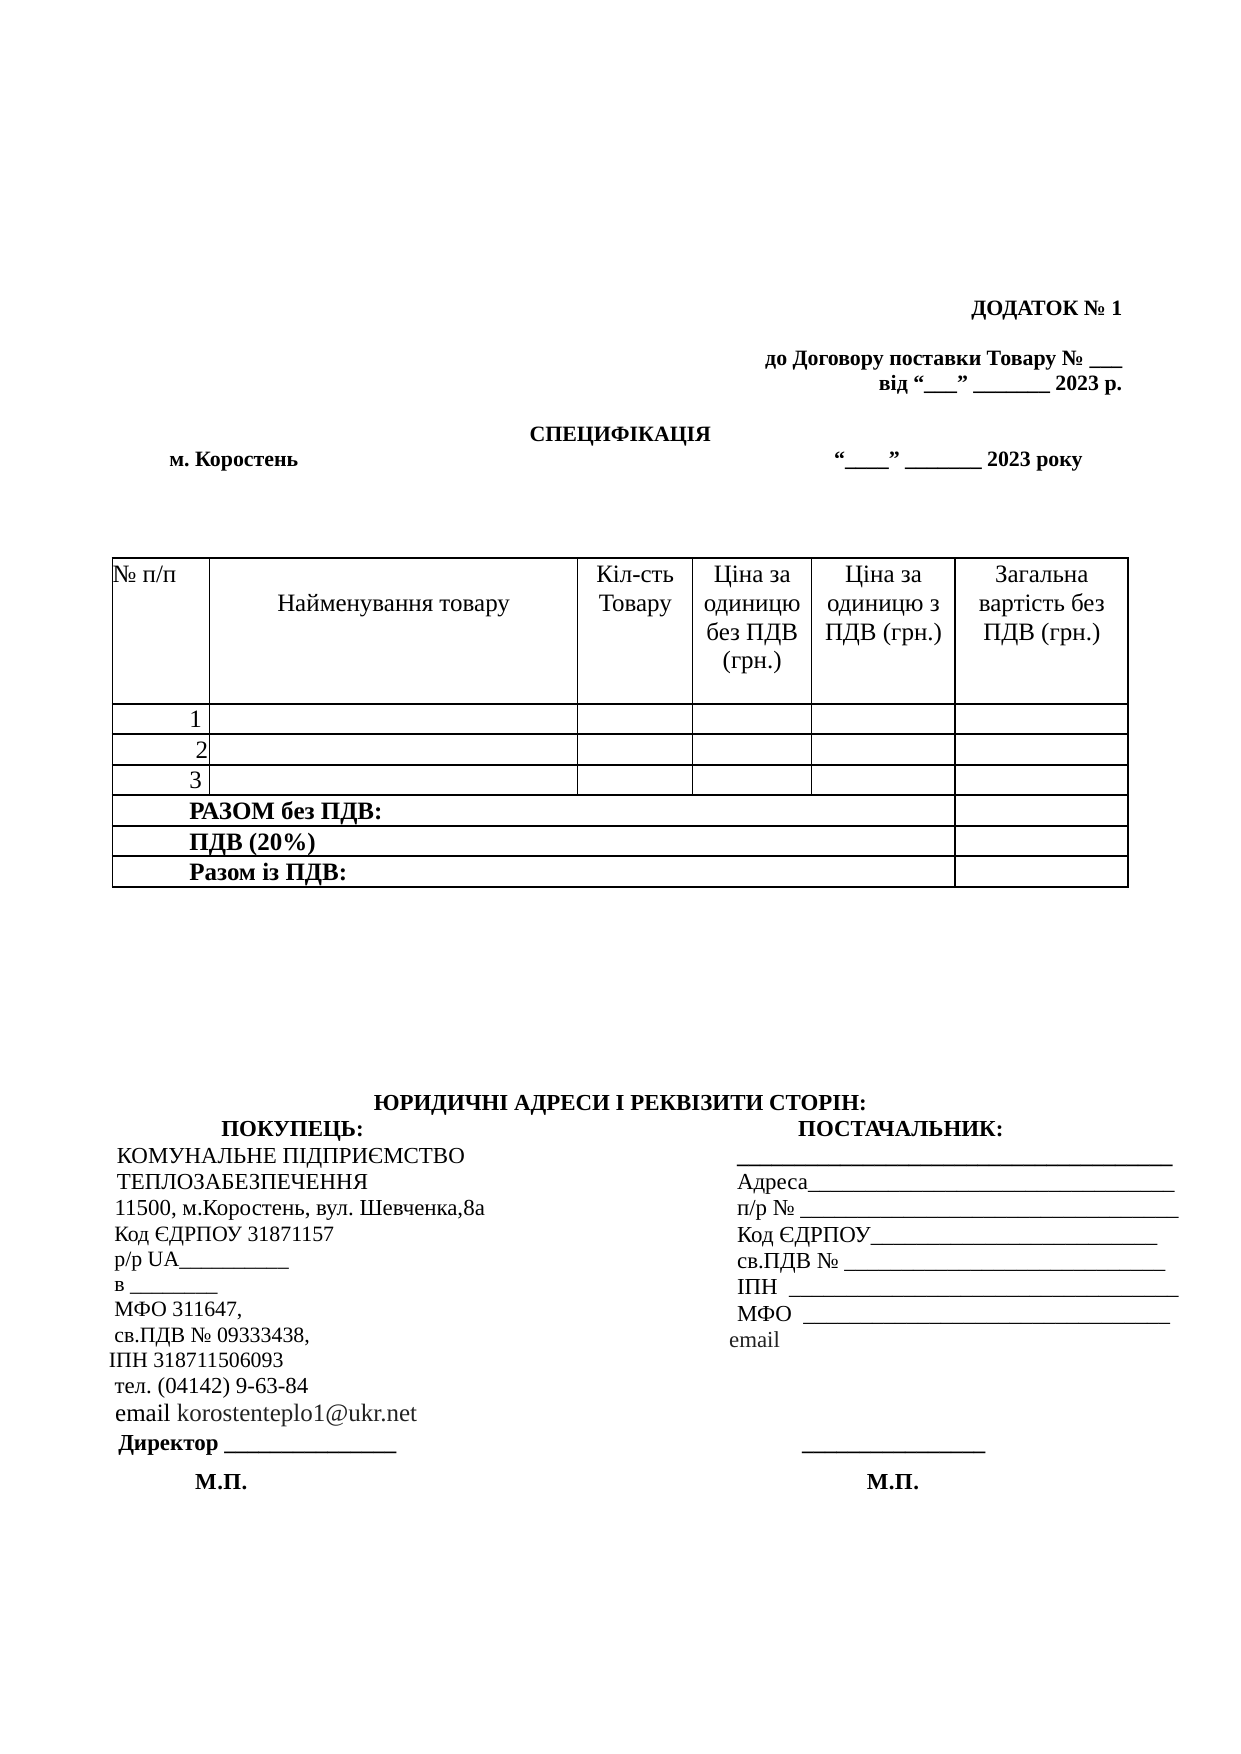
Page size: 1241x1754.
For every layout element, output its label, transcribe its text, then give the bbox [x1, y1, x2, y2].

text ПОКУПЕЦЬ: ПОСТАЧАЛЬНИК: [118, 1115, 1122, 1142]
table_header Кіл-сть Товару [578, 559, 692, 703]
table_cell 1 [113, 705, 209, 733]
table_header ______________________________________ Адреса________________________________ п/р № _________________________________ Код ЄДРПОУ_________________________ св.ПДВ № ____________________________ ІПН __________________________________ МФО ________________________________ email [736, 1142, 1221, 1427]
table_cell [812, 735, 954, 764]
table_cell [693, 735, 811, 764]
text М.П. М.П. [195, 1468, 1122, 1495]
table_cell РАЗОМ без ПДВ: [113, 796, 954, 825]
text СПЕЦИФІКАЦІЯ [118, 421, 1122, 446]
text ЮРИДИЧНІ АДРЕСИ І РЕКВІЗИТИ СТОРІН: [118, 1089, 1122, 1115]
table_cell [956, 705, 1127, 733]
table_cell [210, 766, 577, 794]
table_cell [693, 705, 811, 733]
table_header № п/п [113, 559, 209, 703]
table_cell [956, 796, 1127, 825]
table_cell [210, 735, 577, 764]
table_header Найменування товару [210, 559, 577, 703]
table_cell [210, 705, 577, 733]
text м. Коростень “____” _______ 2023 року [118, 446, 1122, 471]
text ДОДАТОК № 1 [118, 294, 1122, 320]
table_cell [956, 735, 1127, 764]
table_cell [693, 766, 811, 794]
text від “___” _______ 2023 р. [118, 370, 1122, 395]
table_cell 2 [113, 735, 209, 764]
table_cell 3 [113, 766, 209, 794]
table_cell ПДВ (20%) [113, 827, 954, 855]
table_cell [812, 705, 954, 733]
text до Договору поставки Товару № ___ [118, 345, 1122, 370]
table_cell [578, 735, 692, 764]
table_cell [578, 705, 692, 733]
table_cell [812, 766, 954, 794]
table_cell Разом із ПДВ: [113, 857, 954, 886]
table_cell [956, 857, 1127, 886]
table_cell [956, 827, 1127, 855]
table_cell [578, 766, 692, 794]
table_header Ціна за одиницю без ПДВ (грн.) [693, 559, 811, 703]
table_cell [956, 766, 1127, 794]
table_header Ціна за одиницю з ПДВ (грн.) [812, 559, 954, 703]
table_header КОМУНАЛЬНЕ ПІДПРИЄМСТВО ТЕПЛОЗАБЕЗПЕЧЕННЯ 11500, м.Коростень, вул. Шевченка,8а Код ЄДРПОУ 31871157 р/р UA__________ в ________ МФО 311647, св.ПДВ № 09333438, ІПН 318711506093 тел. (04142) 9-63-84 email korostenteplo1@ukr.net [116, 1142, 736, 1427]
table_header Загальна вартість без ПДВ (грн.) [956, 559, 1127, 703]
text Директор _______________ ________________ [118, 1427, 1122, 1456]
